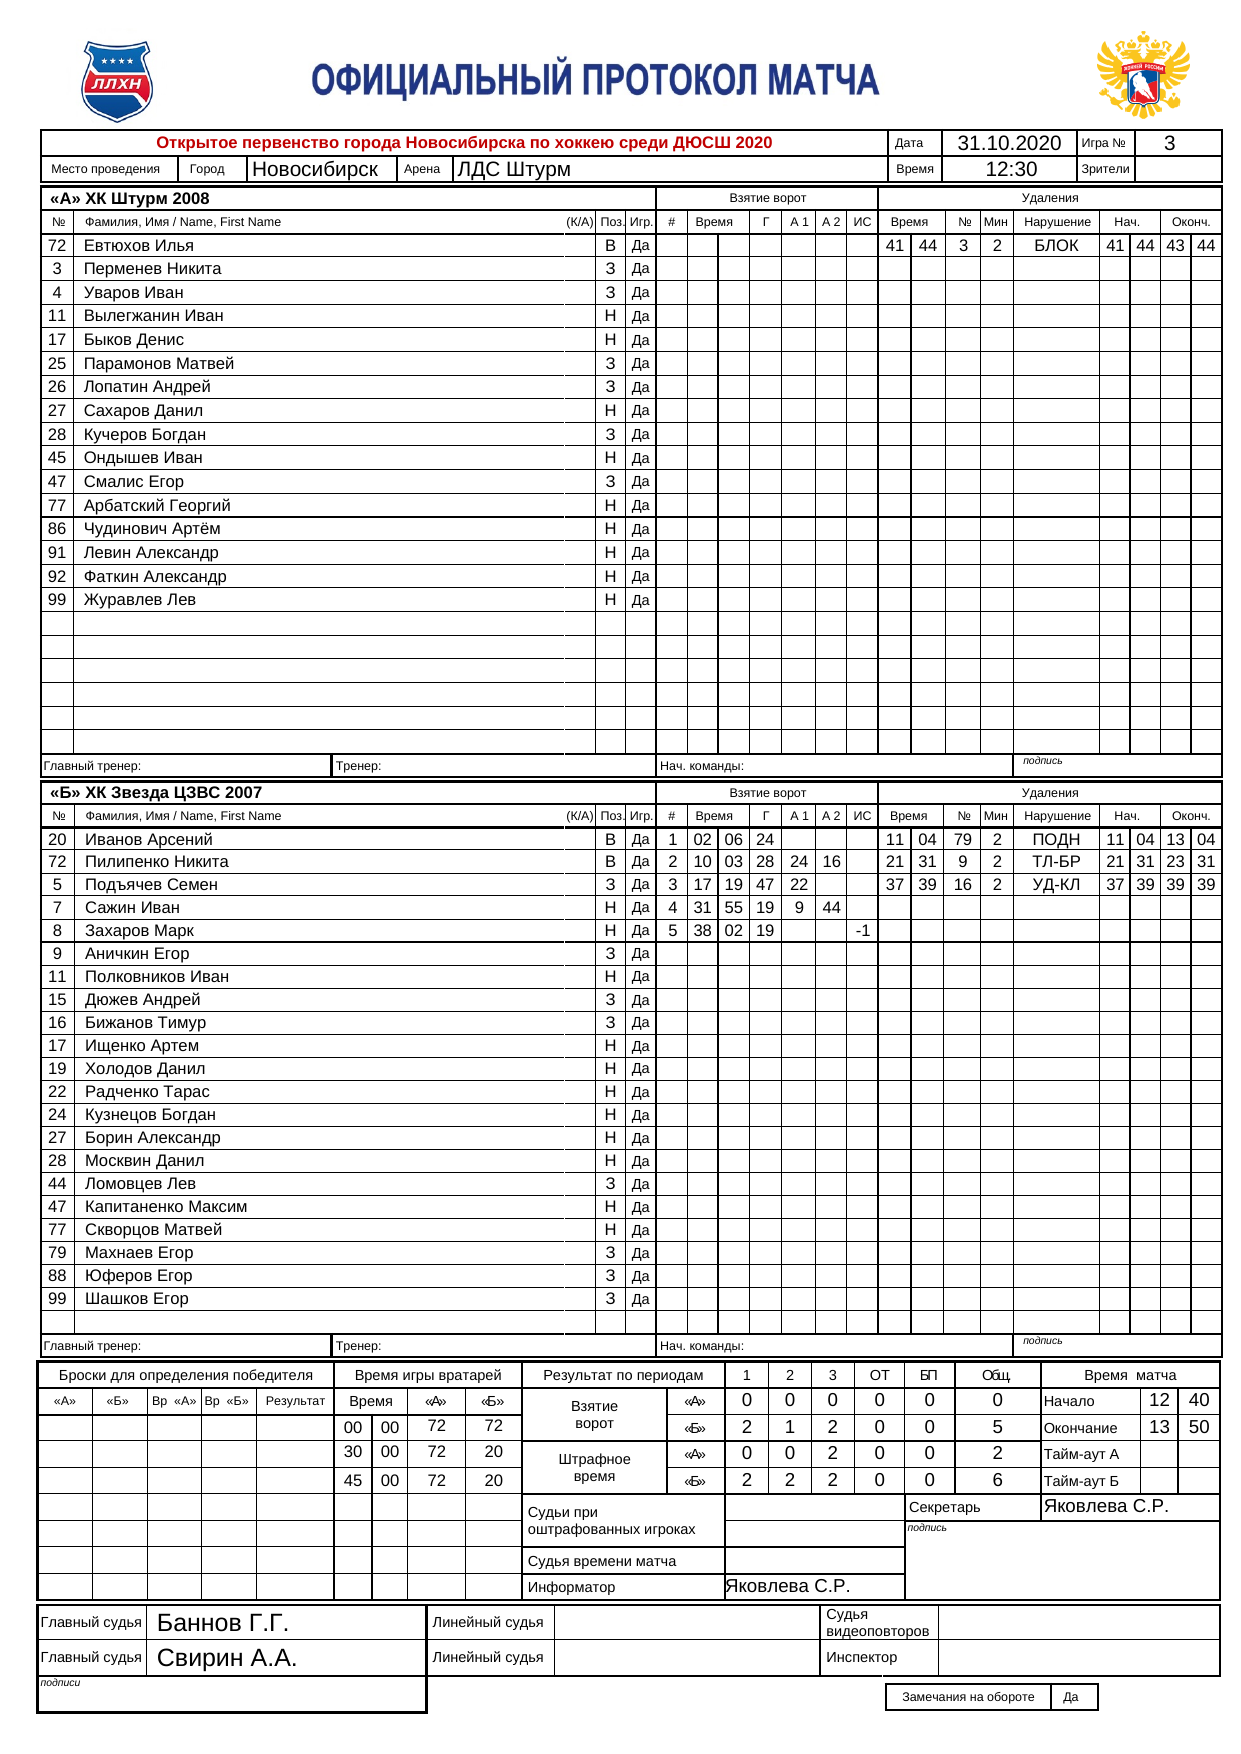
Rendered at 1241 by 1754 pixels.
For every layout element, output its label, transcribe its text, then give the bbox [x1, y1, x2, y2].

table_cell [816, 829, 846, 849]
table_cell БЛОК [1014, 235, 1099, 256]
table_cell Да [626, 850, 655, 872]
table_cell [719, 565, 749, 587]
table_cell 2 [981, 874, 1013, 895]
table_cell [1100, 683, 1129, 706]
table_cell [879, 446, 910, 469]
table_cell [912, 1288, 943, 1310]
table_cell 9 [782, 896, 815, 918]
table_cell [981, 518, 1013, 540]
table_cell [750, 541, 781, 564]
table_cell [750, 1265, 781, 1287]
table_cell [74, 659, 564, 682]
table_cell [688, 305, 717, 327]
table_cell [750, 588, 781, 611]
table_cell Полковников Иван [75, 966, 564, 987]
table_cell Да [626, 399, 655, 422]
table_cell [879, 707, 910, 729]
table_cell [816, 989, 846, 1011]
table_cell [1131, 1288, 1160, 1310]
table_cell [782, 920, 815, 941]
table_cell [688, 966, 717, 987]
table_cell Радченко Тарас [75, 1081, 564, 1103]
table_header 3 [1136, 131, 1221, 155]
table_cell [688, 494, 717, 516]
table_cell [944, 1012, 980, 1033]
table_header 1 [726, 1363, 768, 1387]
table_cell [1100, 707, 1129, 729]
table_cell [626, 707, 655, 729]
table_cell [719, 328, 749, 351]
table_cell Борин Александр [75, 1127, 564, 1149]
table_cell 16 [944, 874, 980, 895]
table_cell [981, 989, 1013, 1011]
table_cell [816, 1035, 846, 1057]
table_cell [912, 376, 945, 398]
table_cell [847, 659, 877, 682]
table_header Время матча [1042, 1363, 1219, 1387]
table_cell 55 [719, 896, 749, 918]
table_cell [42, 730, 73, 753]
table_cell [39, 1494, 92, 1520]
table_cell ТЛ-БР [1014, 850, 1099, 872]
table_cell [565, 730, 595, 753]
table_cell [688, 707, 717, 729]
table_cell [1131, 920, 1160, 941]
table_cell [596, 1311, 625, 1333]
table_cell [1131, 1173, 1160, 1195]
table_cell [944, 1288, 980, 1310]
table_cell [335, 1521, 371, 1546]
table_cell [626, 636, 655, 658]
table_cell [1014, 683, 1099, 706]
table_cell [847, 707, 877, 729]
table_cell 28 [750, 850, 781, 872]
table_cell [879, 989, 910, 1011]
table_cell 19 [42, 1058, 74, 1079]
table_cell Ищенко Артем [75, 1035, 564, 1057]
table_cell [912, 1242, 943, 1264]
table_cell подпись [1014, 1335, 1221, 1356]
table_cell [719, 730, 749, 753]
table_cell Сажин Иван [75, 896, 564, 918]
table_cell [782, 659, 815, 682]
table_cell 21 [1100, 850, 1129, 872]
table_cell [565, 1150, 595, 1172]
table_cell ИС [847, 805, 877, 826]
table_cell УД-КЛ [1014, 874, 1099, 895]
table_cell [719, 541, 749, 564]
table_cell 0 [812, 1389, 854, 1413]
table_cell [912, 1012, 943, 1033]
table_cell 31 [1131, 850, 1160, 872]
table_cell [750, 446, 781, 469]
table_cell [688, 730, 717, 753]
table_cell Да [626, 446, 655, 469]
table_cell [879, 966, 910, 987]
table_cell [981, 494, 1013, 516]
table_cell [782, 305, 815, 327]
table_cell В [596, 235, 625, 256]
table_cell [1100, 659, 1129, 682]
table_cell [1014, 352, 1099, 374]
table_cell [981, 1196, 1013, 1218]
table_cell [1131, 494, 1160, 516]
table_cell [565, 612, 595, 634]
table_cell [782, 1242, 815, 1264]
table_cell [981, 1150, 1013, 1172]
table_cell 16 [42, 1012, 74, 1033]
table_cell [879, 541, 910, 564]
table_cell [816, 1058, 846, 1079]
table_cell [565, 399, 595, 422]
table_cell [816, 1196, 846, 1218]
table_cell [981, 541, 1013, 564]
table_cell [1100, 1311, 1129, 1333]
table_cell 22 [782, 874, 815, 895]
table_cell 1 [657, 829, 687, 849]
table_cell [257, 1494, 333, 1520]
table_cell Инспектор [821, 1640, 938, 1675]
table_cell [688, 1219, 717, 1241]
table_cell [1161, 376, 1190, 398]
table_cell [1014, 257, 1099, 280]
table_cell [688, 399, 717, 422]
table_cell [565, 1081, 595, 1103]
table_cell [946, 518, 980, 540]
table_cell [335, 1547, 371, 1573]
table_cell 0 [726, 1442, 768, 1467]
table_cell [1131, 518, 1160, 540]
table_cell [847, 850, 877, 872]
table_cell # [657, 805, 687, 826]
table_cell [1131, 989, 1160, 1011]
table_cell Да [626, 494, 655, 516]
table_cell [688, 1173, 717, 1195]
table_cell [981, 707, 1013, 729]
table_cell [782, 588, 815, 611]
table_cell [879, 1081, 910, 1103]
table_cell [1014, 399, 1099, 422]
table_cell [466, 1521, 521, 1546]
picture [5, 28, 1197, 129]
table_cell [946, 423, 980, 445]
table_cell [688, 376, 717, 398]
table_cell [816, 1173, 846, 1195]
table_cell [1161, 1173, 1190, 1195]
table_header Дата [889, 131, 941, 155]
table_cell [1100, 636, 1129, 658]
table_cell [912, 423, 945, 445]
table_cell Да [626, 257, 655, 280]
table_cell Да [626, 920, 655, 941]
table_cell [565, 541, 595, 564]
table_cell [1161, 1104, 1190, 1126]
table_cell [1014, 1288, 1099, 1310]
table_header Результат по периодам [523, 1363, 724, 1387]
table_cell Тайм-аут Б [1042, 1468, 1140, 1493]
table_cell Н [596, 1081, 625, 1103]
table_cell 77 [42, 1219, 74, 1241]
table_cell [1192, 659, 1221, 682]
table_cell [565, 874, 595, 895]
table_cell 86 [42, 518, 73, 540]
table_cell 13 [1141, 1415, 1177, 1440]
table_cell [847, 874, 877, 895]
table_cell [719, 376, 749, 398]
table_cell [981, 966, 1013, 987]
table_cell [39, 1416, 92, 1440]
table_cell [1192, 1265, 1221, 1287]
table_cell 28 [42, 1150, 74, 1172]
table_cell 92 [42, 565, 73, 587]
table_cell 3 [946, 235, 980, 256]
table_cell [816, 730, 846, 753]
table_cell [657, 730, 687, 753]
table_cell «А» [39, 1389, 92, 1413]
table_cell [565, 1058, 595, 1079]
table_cell [1161, 257, 1190, 280]
table_cell [782, 1104, 815, 1126]
table_cell [1014, 1242, 1099, 1264]
table_cell [782, 235, 815, 256]
table_cell [1161, 541, 1190, 564]
table_cell [719, 707, 749, 729]
table_cell 72 [408, 1468, 465, 1493]
table_cell [1161, 518, 1190, 540]
table_cell [74, 707, 564, 729]
table_cell [1192, 423, 1221, 445]
table_cell [750, 1311, 781, 1333]
table_cell [944, 1127, 980, 1149]
table_header Игра № [1078, 131, 1134, 155]
table_cell [688, 1311, 717, 1333]
table_cell [981, 1035, 1013, 1057]
table_cell «Б» [93, 1389, 147, 1413]
table_cell [912, 1035, 943, 1057]
table_cell [847, 896, 877, 918]
table_cell [816, 1288, 846, 1310]
table_cell В [596, 829, 625, 849]
table_cell Секретарь [906, 1495, 1040, 1520]
table_cell [912, 470, 945, 493]
table_cell [946, 707, 980, 729]
table_cell [1131, 305, 1160, 327]
table_cell [981, 305, 1013, 327]
table_cell [879, 612, 910, 634]
table_cell [565, 423, 595, 445]
table_cell [719, 1288, 749, 1310]
table_cell [879, 399, 910, 422]
table_cell [1192, 1081, 1221, 1103]
table_cell [75, 1311, 564, 1333]
table_cell [816, 376, 846, 398]
table_cell [816, 518, 846, 540]
table_cell [944, 1196, 980, 1218]
table_cell [782, 257, 815, 280]
table_cell [1131, 730, 1160, 753]
table_cell [816, 328, 846, 351]
table_cell [719, 494, 749, 516]
table_cell [782, 1311, 815, 1333]
table_cell [944, 943, 980, 964]
table_header «А» ХК Штурм 2008 [42, 188, 655, 209]
table_cell [1192, 257, 1221, 280]
table_cell 20 [42, 829, 74, 849]
table_cell [1100, 423, 1129, 445]
table_cell [1161, 730, 1190, 753]
table_cell Да [626, 541, 655, 564]
table_cell [1100, 352, 1129, 374]
table_cell [816, 423, 846, 445]
table_cell З [596, 1265, 625, 1287]
table_cell 31 [1192, 850, 1221, 872]
table_cell [782, 1196, 815, 1218]
table_cell [719, 636, 749, 658]
table_cell Г [750, 211, 781, 233]
table_cell 3 [657, 874, 687, 895]
table_cell 1 [769, 1415, 811, 1440]
table_cell [719, 683, 749, 706]
table_cell [879, 588, 910, 611]
table_cell [657, 1150, 687, 1172]
table_cell 2 [812, 1468, 854, 1493]
table_cell Арбатский Георгий [74, 494, 564, 516]
table_cell [879, 683, 910, 706]
table_cell [816, 588, 846, 611]
table_cell [847, 376, 877, 398]
table_cell [1192, 305, 1221, 327]
table_cell [74, 683, 564, 706]
table_cell 11 [42, 305, 73, 327]
table_cell [657, 1311, 687, 1333]
table_cell [816, 235, 846, 256]
table_cell [148, 1521, 201, 1546]
table_cell [93, 1547, 147, 1573]
table_cell № [42, 805, 74, 826]
table_cell [688, 281, 717, 303]
table_cell [1100, 257, 1129, 280]
table_cell 2 [981, 850, 1013, 872]
table_cell [1161, 399, 1190, 422]
table_cell [1131, 943, 1160, 964]
table_cell 7 [42, 896, 74, 918]
table_cell [657, 235, 687, 256]
table_cell [981, 1081, 1013, 1103]
table_cell [42, 683, 73, 706]
table_cell [1192, 1035, 1221, 1057]
table_cell 10 [688, 850, 717, 872]
table_cell [879, 659, 910, 682]
table_cell [688, 1058, 717, 1079]
table_cell Сахаров Данил [74, 399, 564, 422]
table_cell [719, 1196, 749, 1218]
table_cell 27 [42, 1127, 74, 1149]
table_cell [1014, 541, 1099, 564]
table_cell [39, 1521, 92, 1546]
table_cell Да [626, 829, 655, 849]
table_cell [688, 1104, 717, 1126]
table_cell [1100, 1196, 1129, 1218]
table_cell [148, 1441, 201, 1467]
table_cell [879, 565, 910, 587]
table_cell З [596, 352, 625, 374]
table_cell [657, 636, 687, 658]
table_cell Игр. [626, 805, 655, 826]
table_cell [879, 1288, 910, 1310]
table_cell Вылегжанин Иван [74, 305, 564, 327]
table_cell 50 [1179, 1415, 1219, 1440]
table_cell Н [596, 446, 625, 469]
table_cell 31 [912, 850, 943, 872]
table_cell [565, 446, 595, 469]
table_cell [42, 612, 73, 634]
table_header ОТ [855, 1363, 904, 1387]
table_cell [750, 707, 781, 729]
table_cell 0 [905, 1442, 954, 1467]
table_header Общ. [956, 1363, 1040, 1387]
table_cell Г [750, 805, 781, 826]
table_cell Поз. [596, 805, 625, 826]
table_cell [879, 281, 910, 303]
table_cell [565, 494, 595, 516]
table_cell [912, 1196, 943, 1218]
table_cell [847, 518, 877, 540]
table_cell [912, 636, 945, 658]
table_cell [719, 943, 749, 964]
table_cell [847, 494, 877, 516]
table_cell 04 [1131, 829, 1160, 849]
table_cell Да [626, 305, 655, 327]
table_cell [1014, 1265, 1099, 1287]
table_cell [1192, 1219, 1221, 1241]
table_cell Судья времени матча [523, 1548, 724, 1573]
table_cell [657, 1012, 687, 1033]
table_cell Н [596, 588, 625, 611]
table_cell [688, 588, 717, 611]
table_cell [816, 659, 846, 682]
table_cell [1192, 1058, 1221, 1079]
table_cell Холодов Данил [75, 1058, 564, 1079]
table_cell [847, 257, 877, 280]
table_cell [1131, 423, 1160, 445]
table_cell 79 [944, 829, 980, 849]
table_cell [981, 1288, 1013, 1310]
table_cell Да [626, 1127, 655, 1149]
table_cell Шашков Егор [75, 1288, 564, 1310]
table_cell [1014, 1196, 1099, 1218]
table_cell [657, 1219, 687, 1241]
table_header 31.10.2020 [943, 131, 1076, 155]
table_cell 39 [1161, 874, 1190, 895]
table_cell [782, 1035, 815, 1057]
table_cell [719, 446, 749, 469]
table_cell [1161, 1288, 1190, 1310]
table_cell 4 [657, 896, 687, 918]
table_cell [719, 518, 749, 540]
table_cell № [42, 211, 73, 233]
table_cell [816, 1242, 846, 1264]
table_cell Иванов Арсений [75, 829, 564, 849]
table_cell [1100, 494, 1129, 516]
table_cell [688, 257, 717, 280]
table_cell [688, 328, 717, 351]
table_cell [879, 328, 910, 351]
table_cell 47 [42, 1196, 74, 1218]
table_cell [1131, 1035, 1160, 1057]
table_cell Да [626, 1196, 655, 1218]
table_cell [1014, 989, 1099, 1011]
table_cell [750, 636, 781, 658]
table_cell Ондышев Иван [74, 446, 564, 469]
table_cell [912, 541, 945, 564]
table_cell 47 [750, 874, 781, 895]
table_cell [657, 989, 687, 1011]
table_cell Вр «Б» [202, 1389, 256, 1413]
table_cell [782, 943, 815, 964]
table_cell [847, 1242, 877, 1264]
table_cell [782, 1288, 815, 1310]
table_cell [946, 588, 980, 611]
table_cell [466, 1494, 521, 1520]
table_cell [1141, 1468, 1177, 1493]
table_cell 44 [912, 235, 945, 256]
table_cell «Б» [668, 1468, 724, 1493]
table_cell [816, 1150, 846, 1172]
table_cell 0 [855, 1389, 904, 1413]
table_cell З [596, 1012, 625, 1033]
table_cell Пилипенко Никита [75, 850, 564, 872]
table_cell [373, 1521, 407, 1546]
table_cell [981, 1265, 1013, 1287]
table_cell [944, 1242, 980, 1264]
table_cell 21 [879, 850, 910, 872]
table_cell [1161, 1058, 1190, 1079]
table_cell [688, 1196, 717, 1218]
table_cell Да [626, 328, 655, 351]
table_cell [847, 541, 877, 564]
table_cell (К/А) [565, 211, 595, 233]
table_cell З [596, 943, 625, 964]
table_cell Да [626, 1081, 655, 1103]
table_cell 2 [981, 235, 1013, 256]
table_cell [719, 1035, 749, 1057]
table_cell [847, 1035, 877, 1057]
table_cell [1100, 470, 1129, 493]
table_cell [879, 1127, 910, 1149]
table_cell [1192, 470, 1221, 493]
table_cell [1131, 1012, 1160, 1033]
table_cell 5 [956, 1415, 1040, 1440]
table_cell [257, 1468, 333, 1493]
table_cell [1192, 636, 1221, 658]
table_cell [912, 257, 945, 280]
table_cell [74, 730, 564, 753]
table_cell [981, 1311, 1013, 1333]
table_cell [202, 1547, 256, 1573]
table_cell Да [626, 565, 655, 587]
table_cell [408, 1494, 465, 1520]
table_cell [626, 612, 655, 634]
table_cell [1014, 707, 1099, 729]
table_cell [596, 707, 625, 729]
table_cell [981, 896, 1013, 918]
table_cell З [596, 470, 625, 493]
table_cell Фамилия, Имя / Name, First Name [74, 211, 565, 233]
table_cell [981, 588, 1013, 611]
table_cell [335, 1574, 371, 1599]
table_cell [750, 518, 781, 540]
table_cell [782, 683, 815, 706]
table_cell «Б» [668, 1415, 724, 1440]
table_cell [946, 281, 980, 303]
table_cell [879, 352, 910, 374]
table_cell [93, 1494, 147, 1520]
table_cell Да [626, 588, 655, 611]
table_header Взятие ворот [657, 783, 877, 803]
table_cell [782, 352, 815, 374]
table_cell [879, 1219, 910, 1241]
table_cell [1100, 1104, 1129, 1126]
table_cell [148, 1494, 201, 1520]
table_cell 0 [905, 1415, 954, 1440]
table_cell [202, 1494, 256, 1520]
table_cell [981, 1058, 1013, 1079]
table_cell Нарушение [1014, 211, 1099, 233]
table_cell [688, 1288, 717, 1310]
table_cell [565, 943, 595, 964]
table_cell [750, 352, 781, 374]
table_cell Время [688, 805, 749, 826]
table_cell [565, 235, 595, 256]
table_cell [944, 989, 980, 1011]
table_cell [946, 683, 980, 706]
table_cell [93, 1416, 147, 1440]
table_cell [847, 1058, 877, 1079]
table_cell [1131, 376, 1160, 398]
table_cell 3 [42, 257, 73, 280]
table_cell [879, 1150, 910, 1172]
table_cell [782, 565, 815, 587]
table_cell [719, 281, 749, 303]
table_cell Н [596, 518, 625, 540]
table_cell Мин [981, 211, 1013, 233]
table_cell [93, 1441, 147, 1467]
table_cell [1192, 943, 1221, 964]
table_cell [1014, 1104, 1099, 1126]
table_cell [946, 328, 980, 351]
table_cell [847, 683, 877, 706]
table_cell [1014, 494, 1099, 516]
table_cell 91 [42, 541, 73, 564]
table_cell [981, 352, 1013, 374]
table_cell Да [626, 1012, 655, 1033]
table_cell [202, 1521, 256, 1546]
table_cell Евтюхов Илья [74, 235, 564, 256]
table_cell 00 [373, 1441, 407, 1467]
table_cell Нач. команды: [657, 1335, 1012, 1356]
table_cell [657, 707, 687, 729]
table_cell 99 [42, 1288, 74, 1310]
table_cell [981, 730, 1013, 753]
table_cell [1161, 966, 1190, 987]
table_cell [719, 1104, 749, 1126]
table_cell З [596, 1242, 625, 1264]
table_cell [1100, 446, 1129, 469]
table_cell [816, 352, 846, 374]
table_cell [944, 1265, 980, 1287]
table_cell [816, 494, 846, 516]
table_cell [1192, 1173, 1221, 1195]
table_cell [912, 1173, 943, 1195]
table_cell [981, 1173, 1013, 1195]
table_cell Да [626, 874, 655, 895]
table_cell [1131, 281, 1160, 303]
table_cell [782, 541, 815, 564]
table_cell 43 [1161, 235, 1190, 256]
table_cell [912, 612, 945, 634]
table_cell [408, 1547, 465, 1573]
table_cell 23 [1161, 850, 1190, 872]
table_cell [946, 376, 980, 398]
table_cell [912, 305, 945, 327]
table_cell Да [626, 1288, 655, 1310]
table_cell Н [596, 1219, 625, 1241]
table_cell [944, 1058, 980, 1079]
table_cell Да [626, 423, 655, 445]
table_cell [1100, 920, 1129, 941]
table_cell Главный судья [39, 1640, 146, 1675]
table_cell Захаров Марк [75, 920, 564, 941]
table_cell Н [596, 1127, 625, 1149]
table_cell 39 [1131, 874, 1160, 895]
table_cell [565, 1265, 595, 1287]
table_cell [719, 470, 749, 493]
table_cell [688, 352, 717, 374]
table_cell [981, 376, 1013, 398]
table_cell [565, 257, 595, 280]
table_cell [981, 1242, 1013, 1264]
table_cell [719, 1265, 749, 1287]
table_cell [816, 1081, 846, 1103]
table_cell [981, 1104, 1013, 1126]
table_cell Место проведения [42, 157, 177, 181]
table_cell [1100, 328, 1129, 351]
table_cell [879, 920, 910, 941]
table_cell Да [626, 235, 655, 256]
table_cell [565, 1104, 595, 1126]
table_cell Зрители [1078, 157, 1134, 181]
table_cell [93, 1468, 147, 1493]
table_cell [879, 305, 910, 327]
table_cell [688, 659, 717, 682]
table_cell [1161, 659, 1190, 682]
table_cell [719, 989, 749, 1011]
table_cell [1131, 352, 1160, 374]
table_cell Да [626, 896, 655, 918]
table_cell Время [879, 805, 943, 826]
table_cell [750, 305, 781, 327]
table_cell [816, 612, 846, 634]
table_cell Главный тренер: [42, 755, 330, 776]
table_header БП [905, 1363, 954, 1387]
table_cell [719, 305, 749, 327]
table_cell [750, 494, 781, 516]
table_cell [719, 1127, 749, 1149]
table_cell [847, 565, 877, 587]
table_cell [1161, 1012, 1190, 1033]
table_cell [1192, 376, 1221, 398]
table_cell [42, 659, 73, 682]
table_cell [565, 920, 595, 941]
table_cell [93, 1521, 147, 1546]
table_cell [657, 943, 687, 964]
table_cell [847, 235, 877, 256]
table_cell Уваров Иван [74, 281, 564, 303]
table_cell [657, 1196, 687, 1218]
table_cell [1131, 1196, 1160, 1218]
table_cell [1100, 1012, 1129, 1033]
table_cell [879, 470, 910, 493]
table_cell [1131, 1150, 1160, 1172]
table_cell [1161, 446, 1190, 469]
table_cell [1100, 376, 1129, 398]
table_cell [1014, 730, 1099, 753]
table_cell З [596, 423, 625, 445]
table_cell [39, 1441, 92, 1467]
table_cell З [596, 257, 625, 280]
table_cell [1161, 896, 1190, 918]
table_cell [373, 1494, 407, 1520]
table_cell 16 [816, 850, 846, 872]
table_cell [39, 1547, 92, 1573]
table_cell [946, 541, 980, 564]
table_cell [565, 989, 595, 1011]
table_cell [42, 1311, 74, 1333]
table_cell [1014, 1127, 1099, 1149]
table_cell [981, 1219, 1013, 1241]
table_cell Главный тренер: [42, 1335, 330, 1356]
table_cell [981, 399, 1013, 422]
table_cell [1161, 989, 1190, 1011]
table_cell [1161, 1196, 1190, 1218]
table_cell Дюжев Андрей [75, 989, 564, 1011]
table_cell [1100, 896, 1129, 918]
table_cell [816, 943, 846, 964]
table_cell Да [626, 470, 655, 493]
table_cell [657, 612, 687, 634]
table_header Удаления [879, 188, 1221, 209]
table_cell 77 [42, 494, 73, 516]
table_cell 8 [42, 920, 74, 941]
table_cell [847, 612, 877, 634]
table_cell -1 [847, 920, 877, 941]
table_cell [565, 328, 595, 351]
table_cell [939, 1606, 1219, 1639]
table_cell Тренер: [333, 755, 655, 776]
table_cell 06 [719, 829, 749, 849]
table_cell Левин Александр [74, 541, 564, 564]
table_cell [782, 1081, 815, 1103]
table_cell [565, 636, 595, 658]
table_cell [879, 423, 910, 445]
table_cell [657, 352, 687, 374]
table_cell [1131, 565, 1160, 587]
table_cell [719, 612, 749, 634]
table_cell [1131, 446, 1160, 469]
table_cell [1192, 683, 1221, 706]
table_cell [657, 659, 687, 682]
table_cell [565, 896, 595, 918]
table_cell [944, 1104, 980, 1126]
table_cell [879, 636, 910, 658]
table_cell [816, 470, 846, 493]
table_cell [912, 565, 945, 587]
table_cell [981, 920, 1013, 941]
table_header Удаления [879, 783, 1221, 803]
table_cell Результат [257, 1389, 333, 1413]
table_cell [750, 399, 781, 422]
table_cell [657, 281, 687, 303]
table_cell Оконч. [1161, 805, 1221, 826]
table_cell [555, 1606, 819, 1639]
table_cell [1131, 612, 1160, 634]
table_cell Чудинович Артём [74, 518, 564, 540]
table_cell [688, 636, 717, 658]
table_cell [879, 896, 910, 918]
table_cell [688, 943, 717, 964]
table_cell [1100, 1219, 1129, 1241]
table_cell [565, 588, 595, 611]
table_cell [782, 707, 815, 729]
table_cell [719, 1219, 749, 1241]
table_cell [719, 588, 749, 611]
table_cell 72 [408, 1416, 465, 1440]
table_cell [879, 1311, 910, 1333]
table_cell [688, 612, 717, 634]
table_cell Кучеров Богдан [74, 423, 564, 445]
table_cell [1141, 1441, 1177, 1467]
table_cell 39 [912, 874, 943, 895]
table_cell [847, 1150, 877, 1172]
table_cell Нач. [1100, 211, 1160, 233]
table_cell [847, 446, 877, 469]
table_cell Да [626, 1058, 655, 1079]
table_cell [782, 494, 815, 516]
table_cell [626, 730, 655, 753]
table_cell [879, 1035, 910, 1057]
table_cell [847, 352, 877, 374]
table_cell [912, 588, 945, 611]
table_cell [1161, 588, 1190, 611]
table_cell 45 [42, 446, 73, 469]
table_cell 37 [1100, 874, 1129, 895]
table_cell [981, 281, 1013, 303]
table_cell Судья видеоповторов [821, 1606, 938, 1639]
table_cell [912, 399, 945, 422]
table_cell [1014, 1035, 1099, 1057]
table_cell Лопатин Андрей [74, 376, 564, 398]
table_cell Поз. [596, 211, 625, 233]
table_cell [1014, 966, 1099, 987]
table_cell [42, 636, 73, 658]
table_cell [257, 1547, 333, 1573]
table_cell [726, 1495, 904, 1520]
table_cell [782, 636, 815, 658]
table_cell [750, 1196, 781, 1218]
table_cell Да [626, 1265, 655, 1287]
table_cell [912, 659, 945, 682]
table_cell [782, 423, 815, 445]
table_cell [816, 305, 846, 327]
table_cell [719, 1150, 749, 1172]
table_cell [1131, 1058, 1160, 1079]
table_cell Штрафное время [523, 1442, 666, 1493]
table_cell Да [626, 1173, 655, 1195]
table_cell [1192, 1311, 1221, 1333]
table_cell 0 [855, 1468, 904, 1493]
table_cell [565, 1219, 595, 1241]
table_cell [944, 1311, 980, 1333]
table_cell [847, 966, 877, 987]
table_cell [1131, 683, 1160, 706]
table_cell [946, 730, 980, 753]
table_cell Н [596, 1058, 625, 1079]
table_cell [816, 1127, 846, 1149]
table_cell [1100, 399, 1129, 422]
table_cell [657, 399, 687, 422]
table_cell А 2 [816, 211, 846, 233]
table_cell Главный судья [39, 1606, 146, 1639]
table_cell [847, 1012, 877, 1033]
table_cell [565, 707, 595, 729]
table_cell Информатор [523, 1575, 724, 1599]
table_cell Да [626, 989, 655, 1011]
table_cell [688, 423, 717, 445]
table_cell Да [626, 518, 655, 540]
table_cell [1192, 1012, 1221, 1033]
table_cell 4 [42, 281, 73, 303]
table_cell [944, 1035, 980, 1057]
table_cell [719, 235, 749, 256]
table_cell [847, 829, 877, 849]
table_cell [782, 1012, 815, 1033]
table_cell А 1 [782, 211, 815, 233]
table_cell [750, 328, 781, 351]
table_cell [782, 328, 815, 351]
table_cell [782, 829, 815, 849]
table_cell Бижанов Тимур [75, 1012, 564, 1033]
table_cell Махнаев Егор [75, 1242, 564, 1264]
table_cell [1014, 470, 1099, 493]
table_cell [847, 1219, 877, 1241]
table_cell [912, 943, 943, 964]
table_cell [1131, 541, 1160, 564]
table_cell [782, 1150, 815, 1172]
table_cell [688, 470, 717, 493]
table_cell [1192, 399, 1221, 422]
table_cell [946, 352, 980, 374]
table_cell [816, 707, 846, 729]
table_cell [688, 565, 717, 587]
table_cell [657, 588, 687, 611]
table_cell Судьи при оштрафованных игроках [523, 1495, 724, 1546]
table_cell [719, 1311, 749, 1333]
table_cell [1161, 328, 1190, 351]
table_cell 02 [719, 920, 749, 941]
table_cell Тренер: [333, 1335, 655, 1356]
table_cell [1161, 1127, 1190, 1149]
table_cell [816, 1311, 846, 1333]
table_cell [626, 659, 655, 682]
table_cell Нарушение [1014, 805, 1099, 826]
table_cell 44 [42, 1173, 74, 1195]
table_cell [912, 518, 945, 540]
table_cell З [596, 1173, 625, 1195]
table_cell [93, 1574, 147, 1599]
table_cell [1014, 1150, 1099, 1172]
table_cell [1100, 730, 1129, 753]
table_cell 0 [769, 1442, 811, 1467]
table_cell [1100, 565, 1129, 587]
table_cell [596, 659, 625, 682]
table_cell З [596, 281, 625, 303]
table_cell 2 [657, 850, 687, 872]
table_cell [1192, 730, 1221, 753]
table_cell [946, 636, 980, 658]
table_cell [565, 1173, 595, 1195]
table_cell [847, 943, 877, 964]
table_cell [1131, 328, 1160, 351]
table_cell [981, 659, 1013, 682]
table_cell [750, 1012, 781, 1033]
table_cell [750, 470, 781, 493]
table_cell [981, 636, 1013, 658]
table_cell Кузнецов Богдан [75, 1104, 564, 1126]
table_cell В [596, 850, 625, 872]
table_cell 17 [688, 874, 717, 895]
table_cell [565, 281, 595, 303]
table_cell [816, 683, 846, 706]
table_cell [847, 1265, 877, 1287]
table_cell 11 [1100, 829, 1129, 849]
table_cell [1131, 1311, 1160, 1333]
table_cell [912, 1081, 943, 1103]
table_cell 17 [42, 1035, 74, 1057]
table_cell 03 [719, 850, 749, 872]
table_cell Да [626, 376, 655, 398]
table_cell [565, 850, 595, 872]
table_cell З [596, 1288, 625, 1310]
table_cell [1014, 612, 1099, 634]
table_cell 44 [1192, 235, 1221, 256]
table_cell [1161, 612, 1190, 634]
table_cell [1192, 352, 1221, 374]
table_cell [1161, 707, 1190, 729]
table_cell 72 [408, 1441, 465, 1467]
table_cell Н [596, 1035, 625, 1057]
table_cell [847, 328, 877, 351]
table_cell [148, 1574, 201, 1599]
table_cell Н [596, 920, 625, 941]
table_cell 44 [816, 896, 846, 918]
table_cell [1014, 1058, 1099, 1079]
table_cell [1014, 896, 1099, 918]
table_cell [816, 966, 846, 987]
table_cell [1161, 1081, 1190, 1103]
table_cell [816, 920, 846, 941]
table_cell 0 [726, 1389, 768, 1413]
table_cell 72 [42, 235, 73, 256]
table_cell 12:30 [943, 157, 1076, 181]
table_cell [1100, 518, 1129, 540]
table_cell [1161, 1242, 1190, 1264]
table_cell [1131, 1081, 1160, 1103]
table_cell [1014, 588, 1099, 611]
table_cell 13 [1161, 829, 1190, 849]
table_cell [847, 1288, 877, 1310]
table_cell 19 [750, 896, 781, 918]
table_cell [1161, 1219, 1190, 1241]
table_cell Капитаненко Максим [75, 1196, 564, 1218]
table_cell [912, 1058, 943, 1079]
table_cell [657, 518, 687, 540]
table_cell 0 [956, 1389, 1040, 1413]
table_cell 04 [912, 829, 943, 849]
table_cell 41 [879, 235, 910, 256]
table_cell Н [596, 305, 625, 327]
table_cell [782, 612, 815, 634]
table_cell [750, 423, 781, 445]
table_cell [879, 1173, 910, 1195]
table_cell [1100, 1150, 1129, 1172]
table_cell 2 [769, 1468, 811, 1493]
table_cell Фаткин Александр [74, 565, 564, 587]
table_cell [912, 281, 945, 303]
table_cell [565, 1196, 595, 1218]
table_cell [912, 966, 943, 987]
table_cell [1161, 352, 1190, 374]
table_cell [912, 1265, 943, 1287]
table_cell [847, 1081, 877, 1103]
table_header Время игры вратарей [335, 1363, 521, 1387]
table_cell [565, 1012, 595, 1033]
table_cell [565, 1242, 595, 1264]
table_cell [946, 494, 980, 516]
table_cell [782, 446, 815, 469]
table_cell 25 [42, 352, 73, 374]
table_cell [1100, 1288, 1129, 1310]
table_cell [1161, 565, 1190, 587]
table_cell [408, 1521, 465, 1546]
table_cell [626, 1311, 655, 1333]
table_cell [879, 257, 910, 280]
table_cell [1161, 920, 1190, 941]
table_cell [1014, 920, 1099, 941]
table_cell [1100, 1035, 1129, 1057]
table_cell [1131, 636, 1160, 658]
table_cell [879, 1196, 910, 1218]
table_cell 11 [42, 966, 74, 987]
table_cell [944, 966, 980, 987]
table_cell [1100, 588, 1129, 611]
table_cell [1192, 541, 1221, 564]
table_cell [944, 1150, 980, 1172]
table_cell [1192, 446, 1221, 469]
table_cell [257, 1416, 333, 1440]
table_cell 04 [1192, 829, 1221, 849]
table_cell Нач. [1100, 805, 1160, 826]
table_cell ПОДН [1014, 829, 1099, 849]
table_cell 0 [905, 1389, 954, 1413]
table_cell [719, 399, 749, 422]
table_cell [1100, 1173, 1129, 1195]
table_cell «А» [408, 1389, 465, 1413]
table_cell 0 [855, 1442, 904, 1467]
table_cell [657, 683, 687, 706]
table_cell Нач. команды: [657, 755, 1012, 776]
table_cell З [596, 376, 625, 398]
table_cell [1161, 1035, 1190, 1057]
table_cell [466, 1547, 521, 1573]
table_cell 2 [726, 1415, 768, 1440]
table_cell [750, 1150, 781, 1172]
table_cell Москвин Данил [75, 1150, 564, 1172]
table_cell [782, 1173, 815, 1195]
table_cell [657, 328, 687, 351]
table_cell [1131, 707, 1160, 729]
table_cell [1192, 328, 1221, 351]
table_cell [750, 235, 781, 256]
table_cell [657, 541, 687, 564]
table_cell [1131, 399, 1160, 422]
table_cell 5 [657, 920, 687, 941]
table_cell ЛДС Штурм [454, 157, 887, 181]
table_cell [883, 1677, 1220, 1681]
table_cell [782, 470, 815, 493]
table_cell [1014, 328, 1099, 351]
table_cell [1136, 157, 1221, 181]
table_cell 72 [42, 850, 74, 872]
table_cell [1192, 920, 1221, 941]
table_cell подпись [1014, 755, 1221, 776]
table_cell [847, 989, 877, 1011]
table_cell [657, 1058, 687, 1079]
table_cell [912, 446, 945, 469]
table_cell Да [626, 1150, 655, 1172]
table_cell 9 [42, 943, 74, 964]
table_cell [816, 1265, 846, 1287]
table_cell [1100, 966, 1129, 987]
table_cell [1100, 1081, 1129, 1103]
table_cell [1014, 376, 1099, 398]
table_cell [750, 1058, 781, 1079]
table_cell Н [596, 1150, 625, 1172]
table_cell [688, 1127, 717, 1149]
table_cell 39 [1192, 874, 1221, 895]
table_cell [657, 257, 687, 280]
table_cell [750, 612, 781, 634]
table_cell Да [626, 1035, 655, 1057]
table_cell [847, 1104, 877, 1126]
table_cell 2 [812, 1415, 854, 1440]
table_cell Город [179, 157, 246, 181]
table_cell [1192, 989, 1221, 1011]
table_cell [912, 896, 943, 918]
table_cell [912, 683, 945, 706]
table_cell [565, 829, 595, 849]
table_cell [657, 1127, 687, 1149]
table_cell 26 [42, 376, 73, 398]
table_cell [816, 1219, 846, 1241]
table_cell [1179, 1468, 1219, 1493]
table_cell [1131, 1265, 1160, 1287]
table_cell [847, 470, 877, 493]
table_cell 00 [373, 1468, 407, 1493]
table_cell № [946, 211, 980, 233]
table_cell [1161, 636, 1190, 658]
table_cell [1161, 1311, 1190, 1333]
table_cell Н [596, 1104, 625, 1126]
table_cell 2 [726, 1468, 768, 1493]
table_cell [565, 352, 595, 374]
table_cell [565, 1035, 595, 1057]
table_cell Новосибирск [248, 157, 396, 181]
table_cell [596, 683, 625, 706]
table_cell Юферов Егор [75, 1265, 564, 1287]
table_cell [657, 376, 687, 398]
table_cell [750, 1219, 781, 1241]
table_cell [626, 683, 655, 706]
table_cell [1100, 1242, 1129, 1264]
table_cell [981, 328, 1013, 351]
table_cell 00 [335, 1416, 371, 1440]
table_cell [816, 541, 846, 564]
table_cell [912, 328, 945, 351]
table_cell [1192, 1242, 1221, 1264]
table_cell [1014, 446, 1099, 469]
table_cell [946, 565, 980, 587]
table_cell 00 [373, 1416, 407, 1440]
table_cell [912, 1150, 943, 1172]
table_cell [1192, 707, 1221, 729]
table_cell 37 [879, 874, 910, 895]
table_cell Баннов Г.Г. [147, 1606, 425, 1639]
table_cell [1192, 494, 1221, 516]
table_cell [1100, 281, 1129, 303]
table_cell 99 [42, 588, 73, 611]
table_cell [782, 989, 815, 1011]
table_cell [657, 446, 687, 469]
table_cell [1100, 1058, 1129, 1079]
table_cell [688, 1265, 717, 1287]
table_cell [879, 494, 910, 516]
table_cell [750, 683, 781, 706]
table_cell [1014, 565, 1099, 587]
table_cell [719, 257, 749, 280]
table_cell 47 [42, 470, 73, 493]
table_cell [74, 636, 564, 658]
table_cell [565, 518, 595, 540]
table_cell № [944, 805, 980, 826]
table_cell [944, 896, 980, 918]
table_cell Начало [1042, 1389, 1140, 1413]
table_cell [1192, 518, 1221, 540]
table_cell [981, 565, 1013, 587]
table_cell [1161, 423, 1190, 445]
table_cell [879, 518, 910, 540]
table_cell [1014, 659, 1099, 682]
table_cell [816, 399, 846, 422]
table_cell [657, 1288, 687, 1310]
table_cell 44 [1131, 235, 1160, 256]
table_cell 27 [42, 399, 73, 422]
table_cell [750, 730, 781, 753]
table_cell 0 [769, 1389, 811, 1413]
table_cell 40 [1179, 1389, 1219, 1413]
table_cell [1192, 1127, 1221, 1149]
table_cell 9 [944, 850, 980, 872]
table_cell [912, 1104, 943, 1126]
table_cell [750, 943, 781, 964]
table_cell [1161, 281, 1190, 303]
table_cell [981, 1012, 1013, 1033]
table_cell [946, 470, 980, 493]
table_cell 79 [42, 1242, 74, 1264]
table_cell Яковлева С.Р. [1042, 1495, 1219, 1520]
table_cell [719, 1012, 749, 1033]
table_cell [1131, 1104, 1160, 1126]
table_cell [944, 920, 980, 941]
table_cell [1179, 1441, 1219, 1467]
table_cell [688, 1012, 717, 1033]
table_cell [1131, 1219, 1160, 1241]
table_cell [1192, 588, 1221, 611]
table_cell [202, 1441, 256, 1467]
table_cell [39, 1574, 92, 1599]
table_cell Фамилия, Имя / Name, First Name [75, 805, 565, 826]
table_cell 12 [1141, 1389, 1177, 1413]
table_cell [1100, 943, 1129, 964]
table_cell [946, 305, 980, 327]
table_cell [1014, 1219, 1099, 1241]
table_cell [1014, 1311, 1099, 1333]
table_cell Тайм-аут А [1042, 1441, 1140, 1467]
table_cell 15 [42, 989, 74, 1011]
table_cell [657, 470, 687, 493]
table_cell [981, 423, 1013, 445]
table_cell [565, 683, 595, 706]
table_cell [816, 636, 846, 658]
table_cell [847, 305, 877, 327]
table_cell 45 [335, 1468, 371, 1493]
table_cell [944, 1219, 980, 1241]
table_cell [565, 376, 595, 398]
table_cell [719, 966, 749, 987]
table_cell [981, 470, 1013, 493]
table_cell [847, 1196, 877, 1218]
table_cell [596, 636, 625, 658]
table_cell [1131, 1127, 1160, 1149]
table_cell [981, 683, 1013, 706]
table_cell [148, 1468, 201, 1493]
table_cell [719, 352, 749, 374]
table_cell [782, 518, 815, 540]
table_cell [657, 565, 687, 587]
table_cell [657, 966, 687, 987]
table_cell 38 [688, 920, 717, 941]
table_cell [750, 1104, 781, 1126]
table_cell [1014, 1081, 1099, 1103]
table_cell Да [626, 1104, 655, 1126]
table_cell [912, 1219, 943, 1241]
table_cell Н [596, 565, 625, 587]
table_cell [688, 1081, 717, 1103]
table_cell [657, 1242, 687, 1264]
table_cell 02 [688, 829, 717, 849]
table_cell [335, 1494, 371, 1520]
table_cell [1192, 565, 1221, 587]
table_cell [257, 1574, 333, 1599]
table_cell Н [596, 328, 625, 351]
table_cell [1014, 636, 1099, 658]
table_cell [726, 1521, 904, 1546]
table_cell [750, 659, 781, 682]
table_cell «А» [668, 1389, 724, 1413]
table_cell (К/А) [565, 805, 595, 826]
table_cell [750, 257, 781, 280]
table_cell [1192, 896, 1221, 918]
table_cell [1100, 612, 1129, 634]
table_cell Взятие ворот [523, 1389, 666, 1440]
table_header Замечания на обороте [887, 1685, 1050, 1709]
table_cell [657, 1104, 687, 1126]
table_cell [1192, 612, 1221, 634]
table_cell 30 [335, 1441, 371, 1467]
table_cell [782, 1058, 815, 1079]
table_cell [1161, 943, 1190, 964]
table_cell [1192, 1288, 1221, 1310]
table_cell Да [626, 352, 655, 374]
table_cell [1131, 470, 1160, 493]
table_cell [847, 1311, 877, 1333]
table_cell [782, 1219, 815, 1241]
table_cell [782, 966, 815, 987]
table_cell [688, 1242, 717, 1264]
table_cell 11 [879, 829, 910, 849]
table_cell 2 [981, 829, 1013, 849]
table_cell [1014, 305, 1099, 327]
table_cell [1192, 1104, 1221, 1126]
table_cell [565, 966, 595, 987]
table_cell [879, 1104, 910, 1126]
table_cell [912, 494, 945, 516]
table_cell 22 [42, 1081, 74, 1103]
table_cell [1100, 541, 1129, 564]
table_cell подписи [39, 1677, 425, 1711]
table_cell [1099, 1682, 1220, 1711]
table_cell [946, 612, 980, 634]
table_cell [847, 588, 877, 611]
table_cell [373, 1547, 407, 1573]
table_cell [719, 1081, 749, 1103]
table_cell [373, 1574, 407, 1599]
table_cell Н [596, 494, 625, 516]
table_cell [847, 1127, 877, 1149]
table_cell 6 [956, 1468, 1040, 1493]
table_cell [816, 281, 846, 303]
table_cell [596, 730, 625, 753]
table_cell [750, 1035, 781, 1057]
table_cell [565, 1127, 595, 1149]
table_cell [1192, 1196, 1221, 1218]
table_cell [688, 235, 717, 256]
table_cell [148, 1547, 201, 1573]
table_cell [946, 446, 980, 469]
table_cell [939, 1640, 1219, 1675]
table_cell Да [626, 943, 655, 964]
table_cell [657, 423, 687, 445]
table_cell [565, 470, 595, 493]
table_cell [847, 636, 877, 658]
table_cell 0 [905, 1468, 954, 1493]
table_cell [428, 1677, 882, 1711]
table_cell [879, 1265, 910, 1287]
table_cell [1192, 966, 1221, 987]
table_header «Б» ХК Звезда ЦЗВС 2007 [42, 783, 655, 803]
table_cell [726, 1548, 904, 1573]
table_cell [565, 659, 595, 682]
table_cell [688, 518, 717, 540]
table_cell [981, 446, 1013, 469]
table_cell [688, 541, 717, 564]
table_cell [1014, 1012, 1099, 1033]
table_cell [1131, 896, 1160, 918]
table_cell Подъячев Семен [75, 874, 564, 895]
table_cell [719, 1242, 749, 1264]
table_cell Скворцов Матвей [75, 1219, 564, 1241]
table_cell [750, 1173, 781, 1195]
table_cell [750, 376, 781, 398]
table_cell Время [335, 1389, 407, 1413]
table_cell [1100, 989, 1129, 1011]
table_cell Арена [398, 157, 452, 181]
table_cell [565, 1288, 595, 1310]
table_cell Парамонов Матвей [74, 352, 564, 374]
table_cell Н [596, 541, 625, 564]
table_cell З [596, 874, 625, 895]
table_cell [39, 1468, 92, 1493]
table_cell Игр. [626, 211, 655, 233]
table_cell [657, 494, 687, 516]
table_cell [912, 920, 943, 941]
table_cell 20 [466, 1441, 521, 1467]
table_cell [750, 565, 781, 587]
table_cell # [657, 211, 687, 233]
table_cell [202, 1416, 256, 1440]
table_cell [847, 423, 877, 445]
table_cell [750, 1127, 781, 1149]
table_cell [657, 1265, 687, 1287]
table_cell [202, 1574, 256, 1599]
table_cell [202, 1468, 256, 1493]
table_cell Н [596, 1196, 625, 1218]
table_cell [816, 874, 846, 895]
table_cell [555, 1640, 819, 1675]
table_cell [1161, 494, 1190, 516]
table_cell [912, 1127, 943, 1149]
table_cell [750, 1242, 781, 1264]
table_cell [1100, 1127, 1129, 1149]
table_cell [1131, 659, 1160, 682]
table_cell [1100, 1265, 1129, 1287]
table_cell [466, 1574, 521, 1599]
table_cell [1131, 588, 1160, 611]
table_cell «А» [668, 1442, 724, 1467]
table_cell [879, 943, 910, 964]
table_cell [912, 989, 943, 1011]
table_cell [657, 1081, 687, 1103]
table_cell [750, 1081, 781, 1103]
table_cell Смалис Егор [74, 470, 564, 493]
table_cell [719, 423, 749, 445]
table_cell Ломовцев Лев [75, 1173, 564, 1195]
table_cell Линейный судья [428, 1606, 554, 1639]
table_cell [688, 683, 717, 706]
table_cell З [596, 989, 625, 1011]
table_cell Мин [981, 805, 1013, 826]
table_cell [782, 399, 815, 422]
table_header Да [1052, 1685, 1097, 1709]
table_cell [944, 1173, 980, 1195]
table_cell [1161, 683, 1190, 706]
table_cell 2 [812, 1442, 854, 1467]
table_cell [847, 399, 877, 422]
table_cell Да [626, 1242, 655, 1264]
table_cell Вр «А» [148, 1389, 201, 1413]
table_cell [847, 281, 877, 303]
table_cell [782, 1127, 815, 1149]
table_cell [946, 399, 980, 422]
table_cell 19 [719, 874, 749, 895]
table_cell [879, 1242, 910, 1264]
table_cell 2 [956, 1442, 1040, 1467]
table_cell [565, 305, 595, 327]
table_cell 0 [855, 1415, 904, 1440]
table_cell [750, 281, 781, 303]
table_cell [946, 257, 980, 280]
table_cell [847, 1173, 877, 1195]
table_cell 24 [750, 829, 781, 849]
table_cell [782, 1265, 815, 1287]
table_cell Да [626, 966, 655, 987]
table_cell [981, 257, 1013, 280]
table_cell 88 [42, 1265, 74, 1287]
table_cell [1161, 305, 1190, 327]
table_cell Н [596, 399, 625, 422]
table_cell [657, 1173, 687, 1195]
table_cell [879, 1012, 910, 1033]
table_cell [688, 1035, 717, 1057]
table_cell А 1 [782, 805, 815, 826]
table_cell [408, 1574, 465, 1599]
table_cell [847, 730, 877, 753]
table_cell Перменев Никита [74, 257, 564, 280]
table_header 2 [769, 1363, 811, 1387]
table_cell [879, 376, 910, 398]
table_cell [1161, 1150, 1190, 1172]
table_cell [1014, 518, 1099, 540]
table_cell 28 [42, 423, 73, 445]
table_cell ИС [847, 211, 877, 233]
table_cell [782, 730, 815, 753]
table_cell [565, 1311, 595, 1333]
table_cell [912, 730, 945, 753]
table_cell [912, 707, 945, 729]
table_cell 17 [42, 328, 73, 351]
table_cell [688, 989, 717, 1011]
table_cell Время [688, 211, 749, 233]
table_cell А 2 [816, 805, 846, 826]
table_cell [946, 659, 980, 682]
table_cell [657, 1035, 687, 1057]
table_cell [912, 352, 945, 374]
table_cell Свирин А.А. [147, 1640, 425, 1675]
table_cell [782, 376, 815, 398]
table_cell [1014, 943, 1099, 964]
table_cell Время [879, 211, 945, 233]
table_cell [257, 1441, 333, 1467]
table_cell [257, 1521, 333, 1546]
table_cell [688, 1150, 717, 1172]
table_cell 72 [466, 1416, 521, 1440]
table_cell [1161, 1265, 1190, 1287]
table_cell [750, 966, 781, 987]
table_header Открытое первенство города Новосибирска по хоккею среди ДЮСШ 2020 [42, 131, 887, 155]
table_cell [1100, 305, 1129, 327]
table_cell [750, 1288, 781, 1310]
table_cell [879, 730, 910, 753]
table_cell Яковлева С.Р. [726, 1575, 904, 1599]
table_cell [816, 257, 846, 280]
table_cell [816, 1012, 846, 1033]
table_cell [1014, 281, 1099, 303]
table_cell Да [626, 281, 655, 303]
table_cell 19 [750, 920, 781, 941]
table_cell Н [596, 896, 625, 918]
table_cell [1192, 281, 1221, 303]
table_cell Н [596, 966, 625, 987]
table_cell [944, 1081, 980, 1103]
table_cell Оконч. [1161, 211, 1221, 233]
table_cell [782, 281, 815, 303]
table_cell Аничкин Егор [75, 943, 564, 964]
table_cell [1161, 470, 1190, 493]
table_cell 24 [782, 850, 815, 872]
table_cell [981, 1127, 1013, 1149]
table_cell [719, 1173, 749, 1195]
table_cell 31 [688, 896, 717, 918]
table_header Взятие ворот [657, 188, 877, 209]
table_cell [688, 446, 717, 469]
table_cell [981, 612, 1013, 634]
table_cell [596, 612, 625, 634]
table_cell [719, 659, 749, 682]
table_cell [1014, 1173, 1099, 1195]
table_cell Да [626, 1219, 655, 1241]
table_cell Время [889, 157, 941, 181]
table_cell Линейный судья [428, 1640, 554, 1675]
table_header 3 [812, 1363, 854, 1387]
table_cell Быков Денис [74, 328, 564, 351]
table_cell 24 [42, 1104, 74, 1126]
table_cell 41 [1100, 235, 1129, 256]
table_cell [1192, 1150, 1221, 1172]
table_cell [74, 612, 564, 634]
table_cell [879, 1058, 910, 1079]
table_cell Окончание [1042, 1415, 1140, 1440]
table_cell [1131, 966, 1160, 987]
table_cell [1131, 1242, 1160, 1264]
table_header Броски для определения победителя [39, 1363, 333, 1387]
table_cell [148, 1416, 201, 1440]
table_cell [816, 565, 846, 587]
table_cell [1014, 423, 1099, 445]
table_cell [981, 943, 1013, 964]
table_cell [719, 1058, 749, 1079]
table_cell [1131, 257, 1160, 280]
table_cell [750, 989, 781, 1011]
table_cell [657, 305, 687, 327]
table_cell [565, 565, 595, 587]
table_cell «Б » [466, 1389, 521, 1413]
table_cell [816, 446, 846, 469]
table_cell Журавлев Лев [74, 588, 564, 611]
table_cell [912, 1311, 943, 1333]
table_cell [816, 1104, 846, 1126]
table_cell 20 [466, 1468, 521, 1493]
table_cell [42, 707, 73, 729]
table_cell подпись [906, 1522, 1219, 1599]
table_cell 5 [42, 874, 74, 895]
